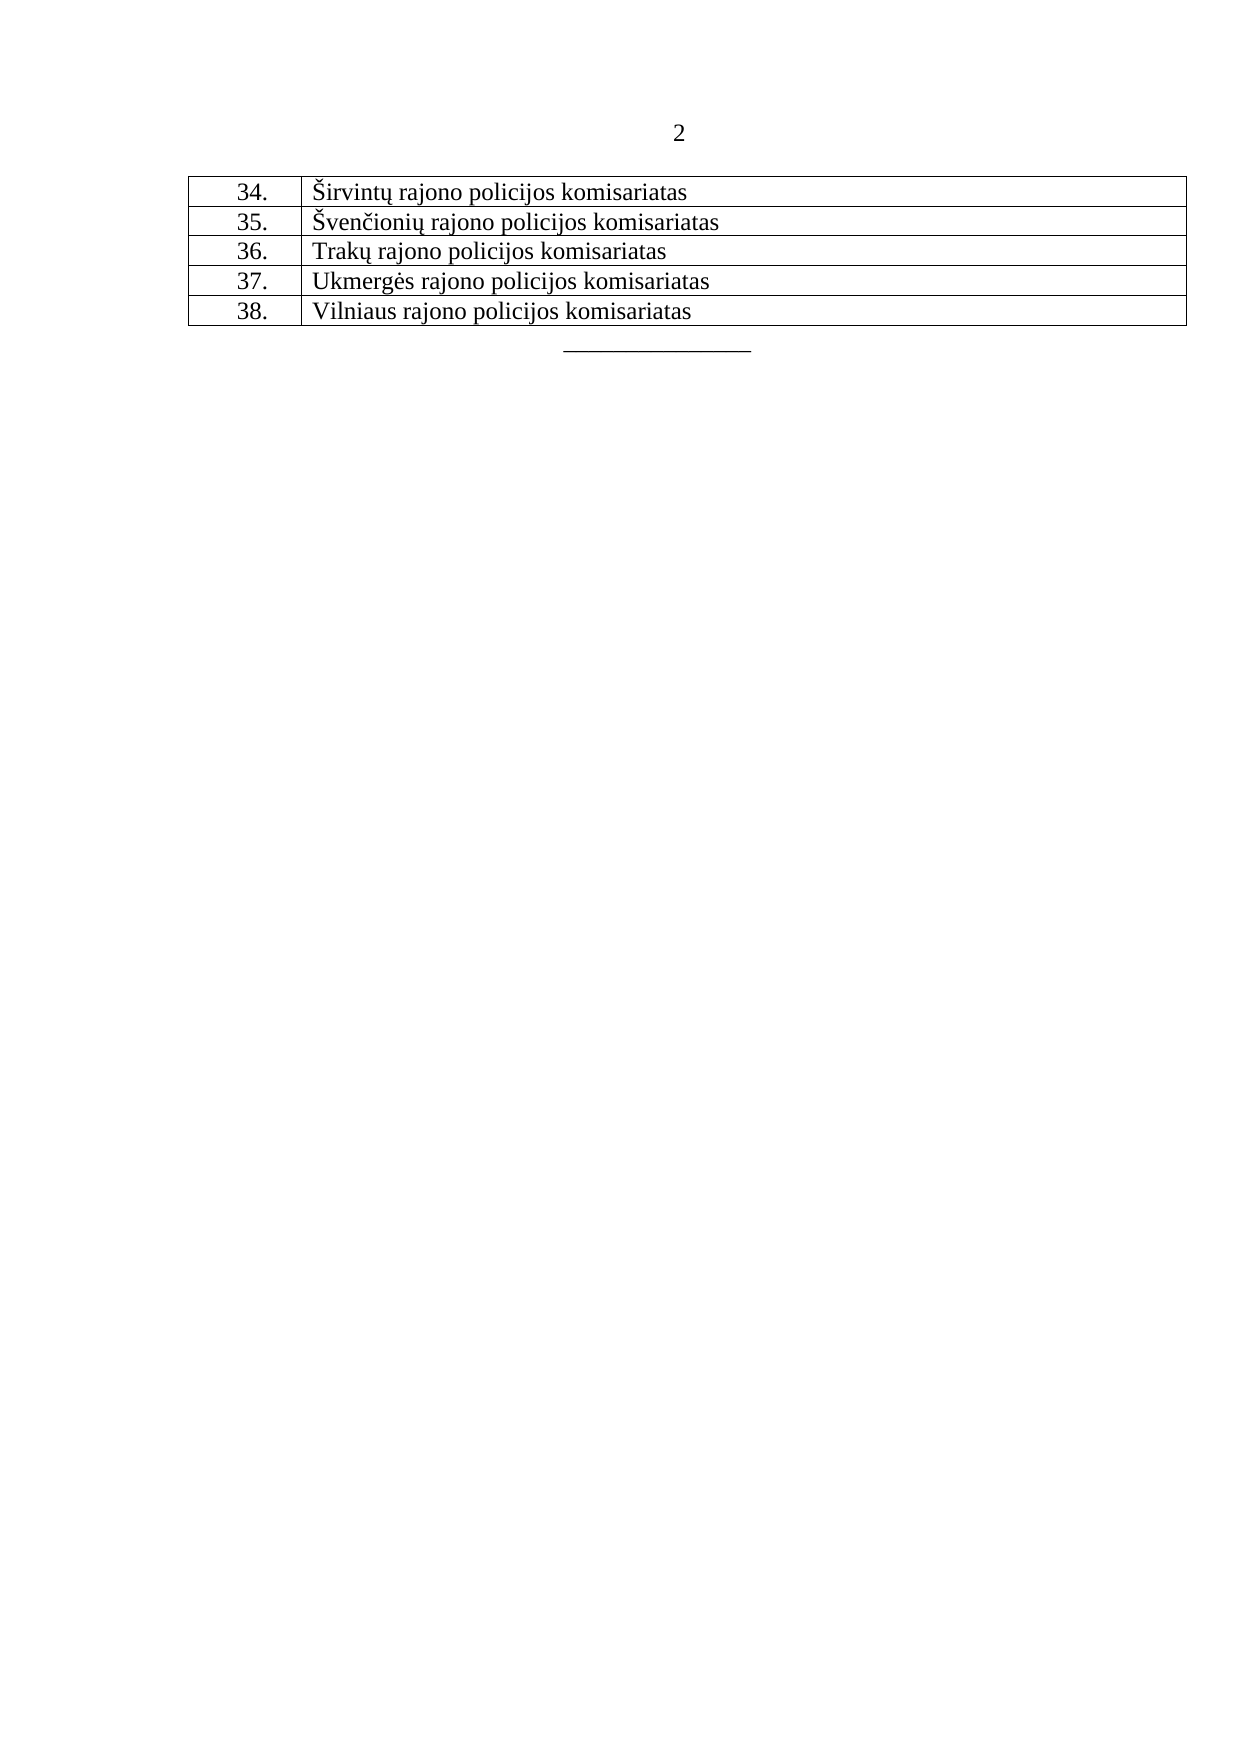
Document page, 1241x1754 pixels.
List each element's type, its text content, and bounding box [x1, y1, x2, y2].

table_cell Vilniaus rajono policijos komisariatas [302, 296, 1186, 325]
table_cell 37. [189, 266, 301, 295]
table_cell Trakų rajono policijos komisariatas [302, 236, 1186, 265]
table_cell Širvintų rajono policijos komisariatas [302, 177, 1186, 206]
table_cell Švenčionių rajono policijos komisariatas [302, 207, 1186, 235]
table_cell Ukmergės rajono policijos komisariatas [302, 266, 1186, 295]
table_cell 35. [189, 207, 301, 235]
table_cell 38. [189, 296, 301, 325]
table_cell 34. [189, 177, 301, 206]
table_cell 36. [189, 236, 301, 265]
text _______________ [133, 326, 1181, 354]
